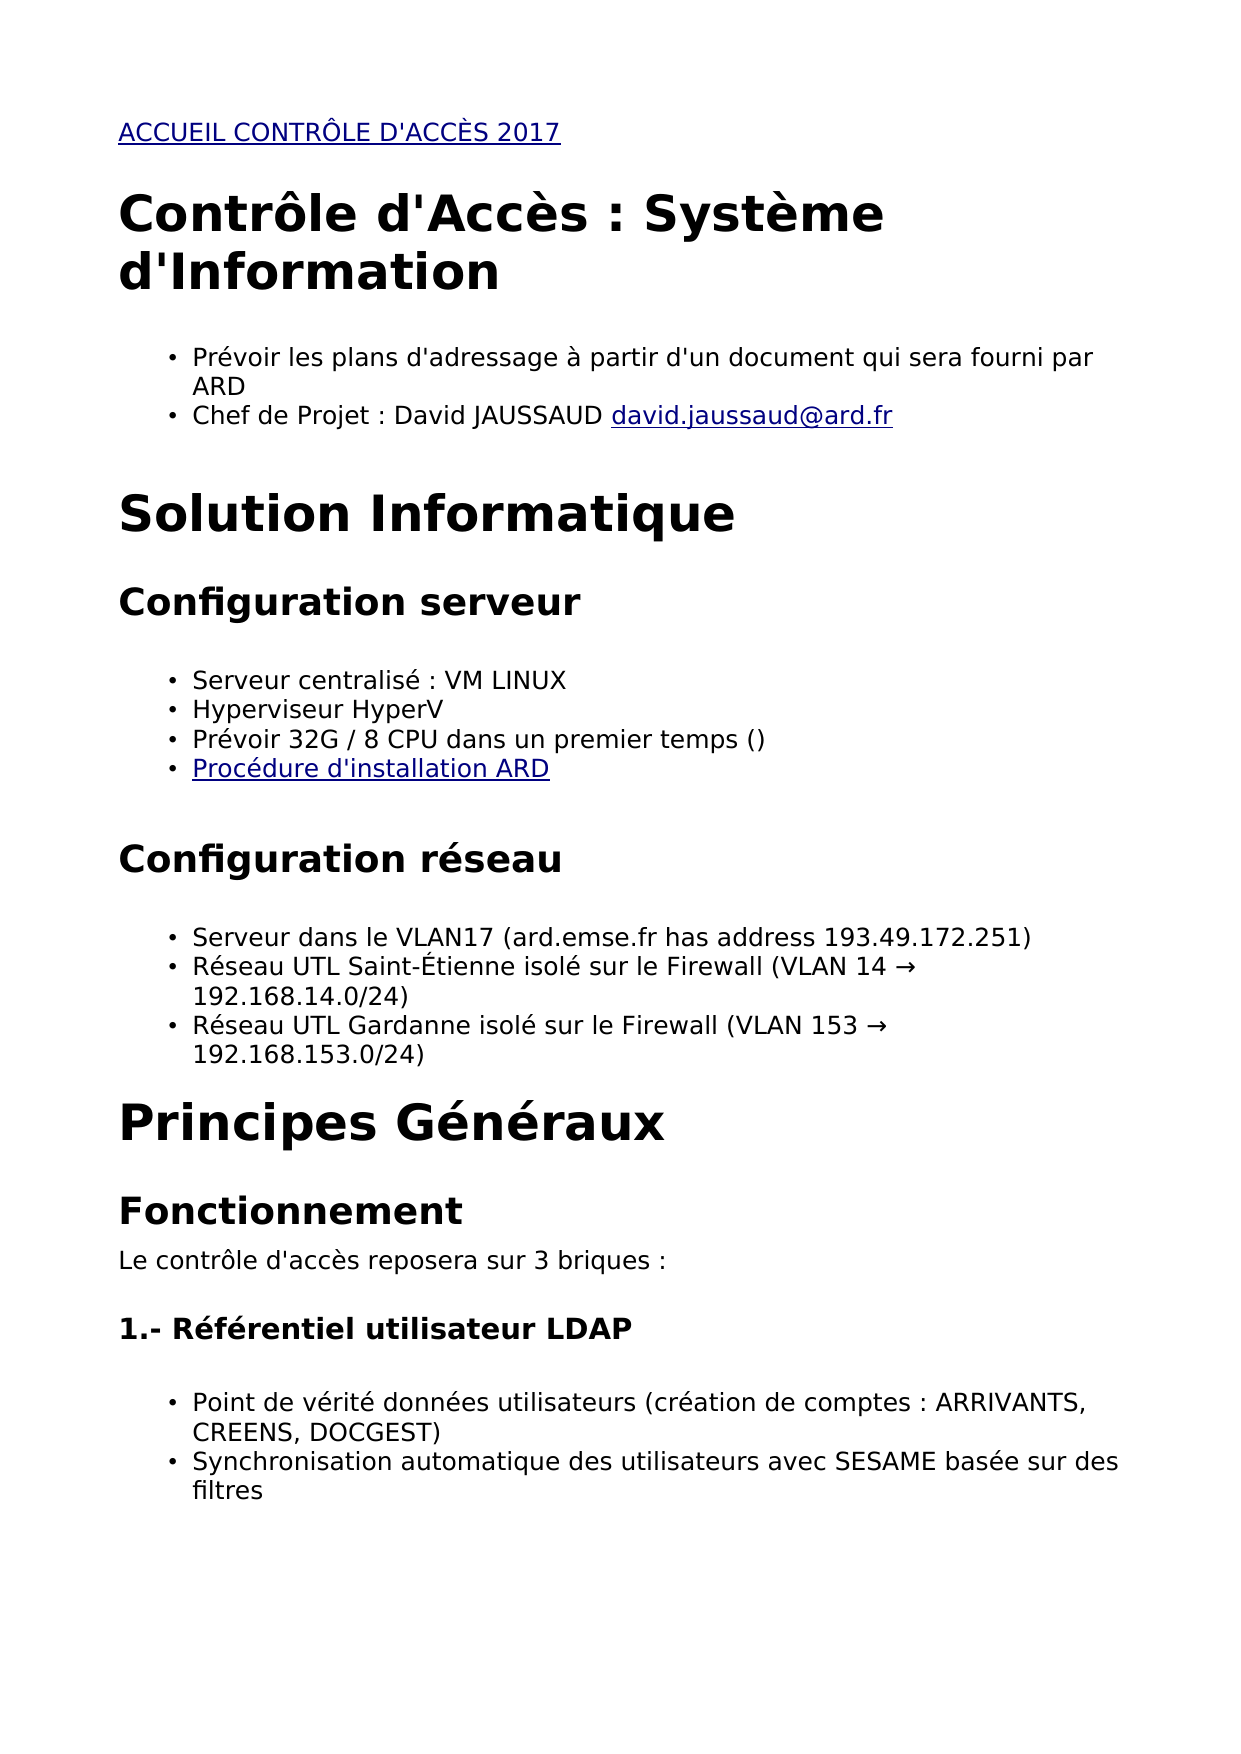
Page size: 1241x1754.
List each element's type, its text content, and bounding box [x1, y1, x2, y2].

subtitle 1.- Référentiel utilisateur LDAP [118, 1313, 1122, 1347]
list Synchronisation automatique des utilisateurs avec SESAME basée sur des filtres [177, 1447, 1122, 1505]
list Hyperviseur HyperV [177, 696, 1122, 725]
list Réseau UTL Saint-Étienne isolé sur le Firewall (VLAN 14 → 192.168.14.0/24) [177, 952, 1122, 1011]
list Chef de Projet : David JAUSSAUD david.jaussaud@ard.fr [177, 402, 1122, 431]
list Serveur dans le VLAN17 (ard.emse.fr has address 193.49.172.251) [177, 923, 1122, 952]
text ACCUEIL CONTRÔLE D'ACCÈS 2017 [118, 118, 1122, 147]
text Le contrôle d'accès reposera sur 3 briques : [118, 1246, 1122, 1275]
list Prévoir les plans d'adressage à partir d'un document qui sera fourni par ARD [177, 343, 1122, 402]
list Prévoir 32G / 8 CPU dans un premier temps () [177, 725, 1122, 754]
list Serveur centralisé : VM LINUX [177, 667, 1122, 696]
subtitle Configuration réseau [118, 838, 1122, 881]
list Procédure d'installation ARD [177, 754, 1122, 783]
list Point de vérité données utilisateurs (création de comptes : ARRIVANTS, CREENS, DOCGEST) [177, 1389, 1122, 1447]
subtitle Configuration serveur [118, 581, 1122, 624]
subtitle Solution Informatique [118, 485, 1122, 543]
subtitle Fonctionnement [118, 1190, 1122, 1233]
list Réseau UTL Gardanne isolé sur le Firewall (VLAN 153 → 192.168.153.0/24) [177, 1011, 1122, 1069]
subtitle Principes Généraux [118, 1094, 1122, 1152]
subtitle Contrôle d'Accès : Système d'Information [118, 185, 1122, 301]
